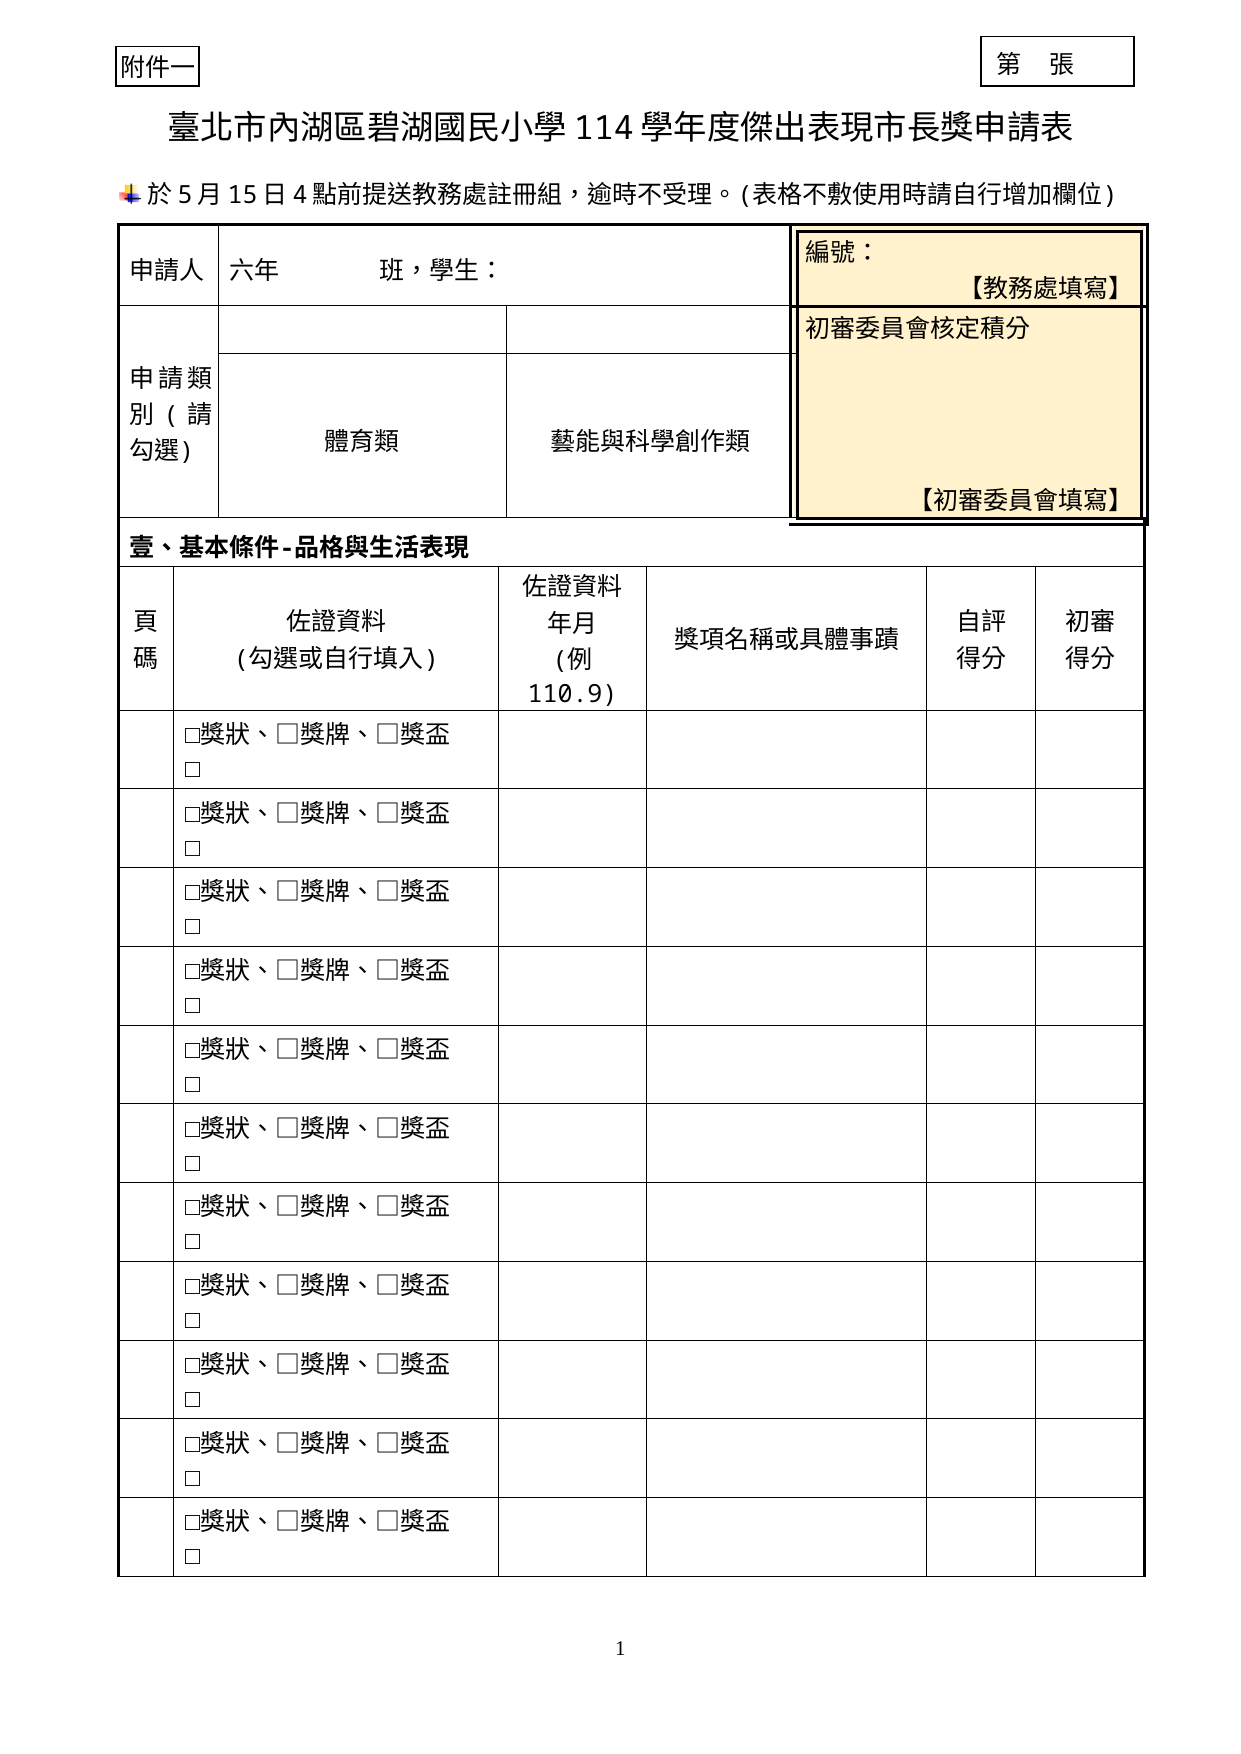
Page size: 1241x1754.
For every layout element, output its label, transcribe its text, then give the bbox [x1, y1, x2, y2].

table_cell [1036, 1104, 1143, 1182]
table_cell 藝能與科學創作類 [507, 354, 789, 517]
table_cell □獎狀、□獎牌、□獎盃 □ [174, 1262, 498, 1339]
table_cell [1036, 1262, 1143, 1339]
table_cell [927, 1026, 1035, 1103]
table_cell [120, 868, 173, 946]
table_cell [219, 306, 506, 353]
table_cell □獎狀、□獎牌、□獎盃 □ [174, 1341, 498, 1418]
table_cell [1036, 868, 1143, 946]
table_cell 頁碼 [120, 567, 173, 709]
table_cell [120, 1419, 173, 1497]
table_cell □獎狀、□獎牌、□獎盃 □ [174, 1183, 498, 1261]
table_cell [927, 711, 1035, 788]
table_cell [647, 789, 926, 867]
table_cell [647, 1262, 926, 1339]
table_cell [120, 1026, 173, 1103]
table_cell [647, 1419, 926, 1497]
table_header 編號： 【教務處填寫】 [794, 226, 1144, 305]
table_cell [647, 1104, 926, 1182]
table_cell [927, 947, 1035, 1024]
table_cell [499, 1498, 646, 1576]
table_cell [499, 947, 646, 1024]
text 附件一 [117, 47, 198, 83]
table_cell [499, 711, 646, 788]
table_cell □獎狀、□獎牌、□獎盃 □ [174, 1026, 498, 1103]
table_cell [499, 1183, 646, 1261]
table_cell [120, 1183, 173, 1261]
table_cell [120, 789, 173, 867]
table_cell [1036, 947, 1143, 1024]
table_cell [1036, 1419, 1143, 1497]
table_cell [927, 868, 1035, 946]
table_cell [927, 1183, 1035, 1261]
table_cell 體育類 [219, 354, 506, 517]
table_cell [927, 1341, 1035, 1418]
table_cell 申請類別(請勾選) [120, 306, 218, 517]
table_cell □獎狀、□獎牌、□獎盃 □ [174, 789, 498, 867]
table_cell [499, 868, 646, 946]
table_cell [927, 789, 1035, 867]
table_cell [1036, 1498, 1143, 1576]
table_cell [927, 1262, 1035, 1339]
table_cell [1036, 789, 1143, 867]
table_cell [499, 789, 646, 867]
table_cell □獎狀、□獎牌、□獎盃 □ [174, 947, 498, 1024]
table_cell [1036, 1183, 1143, 1261]
table_cell [120, 947, 173, 1024]
table_cell 佐證資料 年月 (例110.9) [499, 567, 646, 709]
table_cell [647, 1498, 926, 1576]
table_cell [120, 1341, 173, 1418]
table_cell [1036, 711, 1143, 788]
table_cell [927, 1104, 1035, 1182]
table_cell [499, 1104, 646, 1182]
list 於5月15日4點前提送教務處註冊組，逾時不受理。(表格不敷使用時請自行增加欄位) [118, 174, 1122, 211]
table_cell [120, 711, 173, 788]
table_cell [647, 1026, 926, 1103]
table_cell □獎狀、□獎牌、□獎盃 □ [174, 711, 498, 788]
table_cell 壹、基本條件-品格與生活表現 [120, 518, 1143, 566]
table_cell [647, 711, 926, 788]
table_cell 自評 得分 [927, 567, 1035, 709]
table_cell [927, 1498, 1035, 1576]
table_cell [927, 1419, 1035, 1497]
table_cell [647, 868, 926, 946]
table_cell □獎狀、□獎牌、□獎盃 □ [174, 1419, 498, 1497]
table_header 申請人 [120, 226, 218, 305]
table_header 六年 班，學生： [219, 226, 789, 305]
table_cell [120, 1498, 173, 1576]
text [982, 37, 1133, 85]
table_cell [120, 1104, 173, 1182]
table_cell 初審委員會核定積分 【初審委員會填寫】 [799, 308, 1140, 517]
table_cell [647, 1341, 926, 1418]
table_cell [120, 1262, 173, 1339]
table_cell [1036, 1341, 1143, 1418]
table_cell [507, 306, 789, 353]
table_cell [499, 1419, 646, 1497]
table_cell 初審 得分 [1036, 567, 1143, 709]
table_cell □獎狀、□獎牌、□獎盃 □ [174, 868, 498, 946]
table_cell □獎狀、□獎牌、□獎盃 □ [174, 1104, 498, 1182]
table_cell [647, 947, 926, 1024]
text 臺北市內湖區碧湖國民小學114學年度傑出表現市長獎申請表 [118, 101, 1122, 149]
table_cell [499, 1026, 646, 1103]
text 第 張 [997, 44, 1118, 78]
table_cell [647, 1183, 926, 1261]
table_cell 獎項名稱或具體事蹟 [647, 567, 926, 709]
table_cell [499, 1341, 646, 1418]
table_cell [1036, 1026, 1143, 1103]
table_cell 佐證資料 (勾選或自行填入) [174, 567, 498, 709]
table_cell □獎狀、□獎牌、□獎盃 □ [174, 1498, 498, 1576]
table_cell [499, 1262, 646, 1339]
